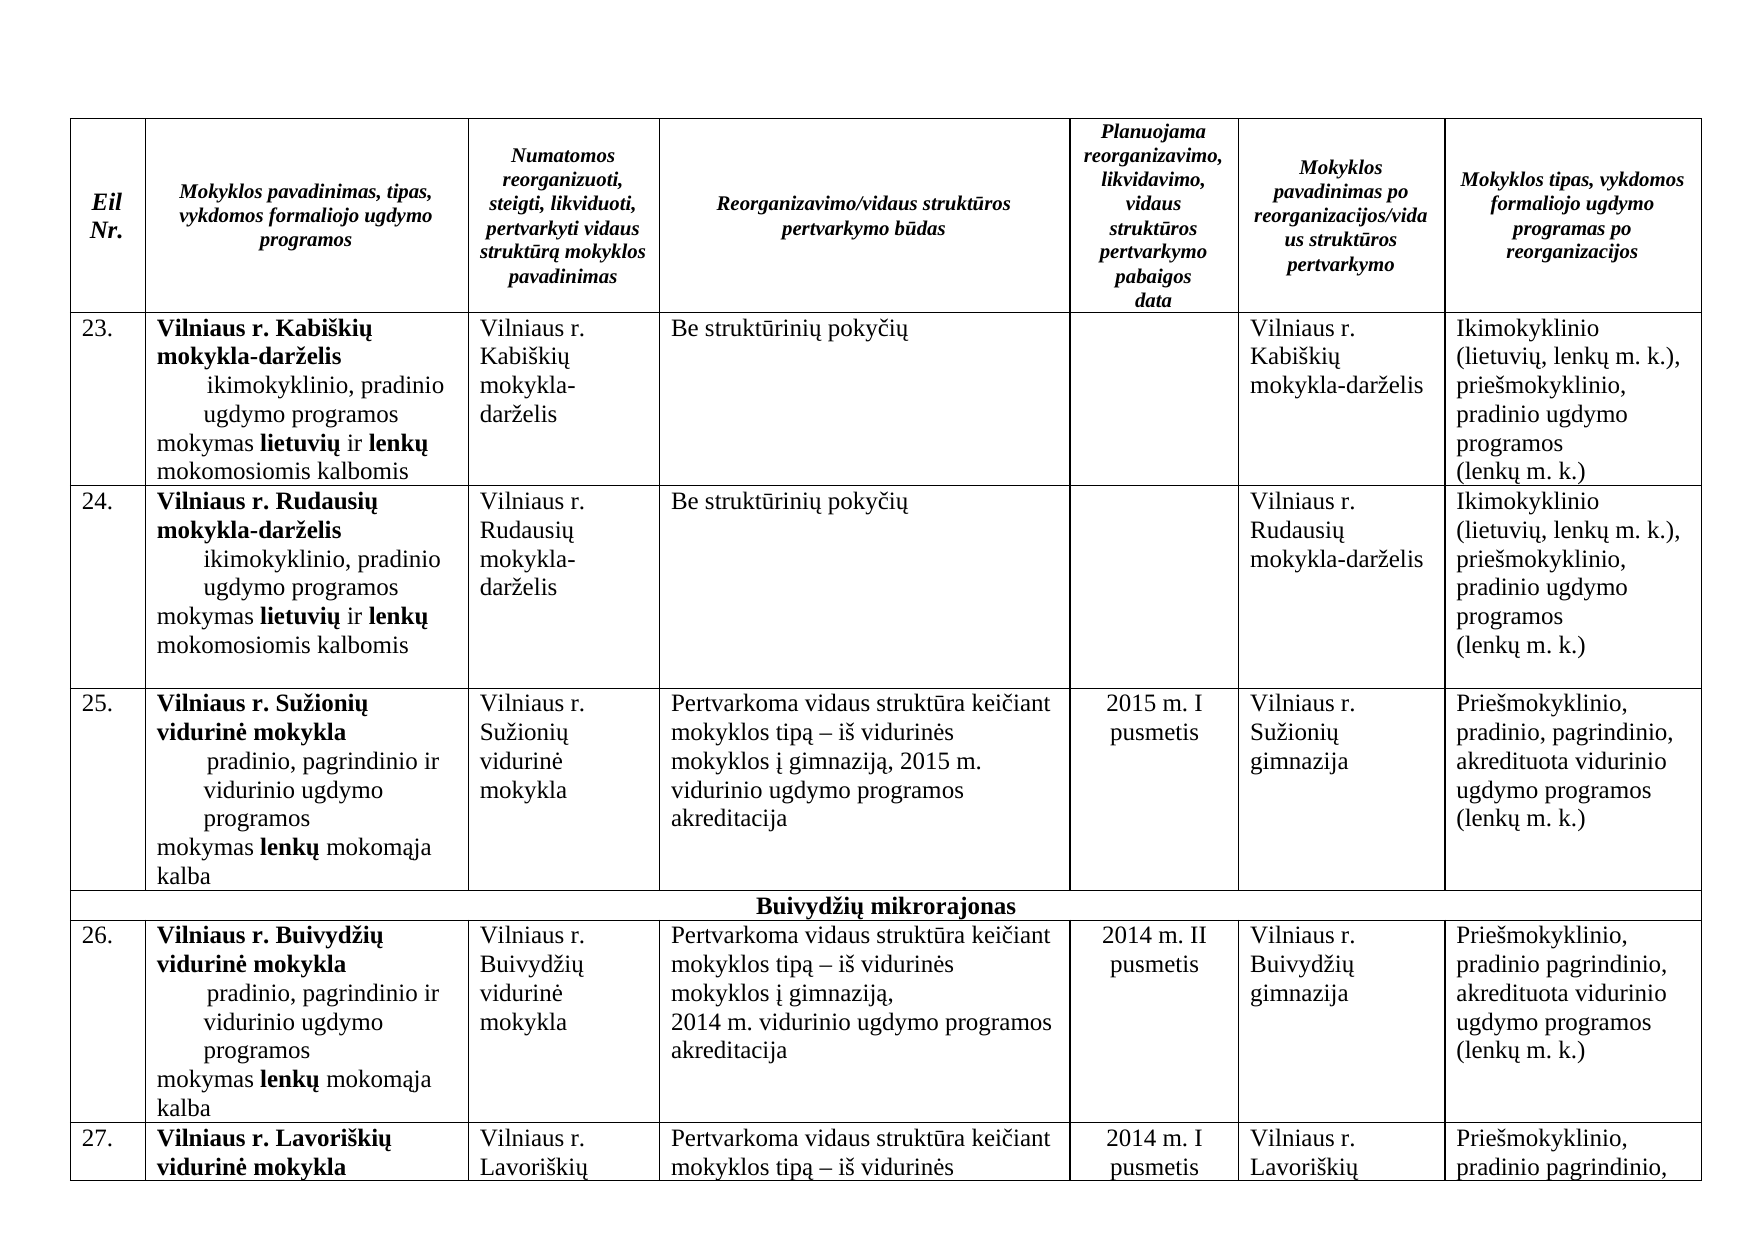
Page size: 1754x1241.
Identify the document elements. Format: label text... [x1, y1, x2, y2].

table_cell 2015 m. I pusmetis [1071, 689, 1238, 890]
table_header Numatomos reorganizuoti, steigti, likviduoti, pertvarkyti vidaus struktūrą mokyklos pavadinimas [469, 119, 659, 312]
table_cell Vilniaus r. Kabiškių mokykla-darželis [469, 313, 659, 485]
table_header Mokyklos pavadinimas po reorganizacijos/vidaus struktūros pertvarkymo [1239, 119, 1444, 312]
table_cell Vilniaus r. Buivydžių vidurinė mokykla [469, 921, 659, 1122]
table_header Planuojama reorganizavimo, likvidavimo, vidaus struktūros pertvarkymo pabaigos data [1071, 119, 1238, 312]
table_cell Buivydžių mikrorajonas [71, 891, 1701, 919]
table_cell Vilniaus r. Sužionių gimnazija [1239, 689, 1444, 890]
table_cell 2014 m. I pusmetis [1071, 1123, 1238, 1180]
table_header Mokyklos tipas, vykdomos formaliojo ugdymo programas po reorganizacijos [1446, 119, 1701, 312]
table_cell 2014 m. II pusmetis [1071, 921, 1238, 1122]
table_cell Vilniaus r. Kabiškių mokykla-darželis [1239, 313, 1444, 485]
table_cell [1071, 486, 1238, 687]
table_header Mokyklos pavadinimas, tipas, vykdomos formaliojo ugdymo programos [146, 119, 468, 312]
table_cell Vilniaus r. Buivydžių vidurinė mokykla pradinio, pagrindinio ir vidurinio ugdymo programos mokymas lenkų mokomąja kalba [146, 921, 468, 1122]
table_cell Vilniaus r. Lavoriškių [469, 1123, 659, 1180]
table_cell Vilniaus r. Rudausių mokykla-darželis [469, 486, 659, 687]
table_cell Vilniaus r. Sužionių vidurinė mokykla [469, 689, 659, 890]
table_cell Be struktūrinių pokyčių [660, 486, 1069, 687]
table_cell 24. [71, 486, 145, 687]
table_cell Vilniaus r. Buivydžių gimnazija [1239, 921, 1444, 1122]
table_cell 23. [71, 313, 145, 485]
table_cell Vilniaus r. Lavoriškių [1239, 1123, 1444, 1180]
table_cell Vilniaus r. Rudausių mokykla-darželis ikimokyklinio, pradinio ugdymo programos mokymas lietuvių ir lenkų mokomosiomis kalbomis [146, 486, 468, 687]
table_cell Pertvarkoma vidaus struktūra keičiant mokyklos tipą – iš vidurinės mokyklos į gimnaziją, 2015 m. vidurinio ugdymo programos akreditacija [660, 689, 1069, 890]
table_cell Priešmokyklinio, pradinio pagrindinio, [1446, 1123, 1701, 1180]
table_cell 25. [71, 689, 145, 890]
table_header Eil Nr. [71, 119, 145, 312]
table_cell Ikimokyklinio (lietuvių, lenkų m. k.), priešmokyklinio, pradinio ugdymo programos (lenkų m. k.) [1446, 313, 1701, 485]
table_cell Vilniaus r. Lavoriškių vidurinė mokykla [146, 1123, 468, 1180]
table_cell Vilniaus r. Rudausių mokykla-darželis [1239, 486, 1444, 687]
table_cell Vilniaus r. Sužionių vidurinė mokykla pradinio, pagrindinio ir vidurinio ugdymo programos mokymas lenkų mokomąja kalba [146, 689, 468, 890]
table_cell Be struktūrinių pokyčių [660, 313, 1069, 485]
table_cell 26. [71, 921, 145, 1122]
table_cell Priešmokyklinio, pradinio, pagrindinio, akredituota vidurinio ugdymo programos (lenkų m. k.) [1446, 689, 1701, 890]
table_header Reorganizavimo/vidaus struktūros pertvarkymo būdas [660, 119, 1069, 312]
table_cell Pertvarkoma vidaus struktūra keičiant mokyklos tipą – iš vidurinės [660, 1123, 1069, 1180]
table_cell Pertvarkoma vidaus struktūra keičiant mokyklos tipą – iš vidurinės mokyklos į gimnaziją, 2014 m. vidurinio ugdymo programos akreditacija [660, 921, 1069, 1122]
table_cell Priešmokyklinio, pradinio pagrindinio, akredituota vidurinio ugdymo programos (lenkų m. k.) [1446, 921, 1701, 1122]
table_cell Ikimokyklinio (lietuvių, lenkų m. k.), priešmokyklinio, pradinio ugdymo programos (lenkų m. k.) [1446, 486, 1701, 687]
table_cell 27. [71, 1123, 145, 1180]
table_cell Vilniaus r. Kabiškių mokykla-darželis ikimokyklinio, pradinio ugdymo programos mokymas lietuvių ir lenkų mokomosiomis kalbomis [146, 313, 468, 485]
table_cell [1071, 313, 1238, 485]
